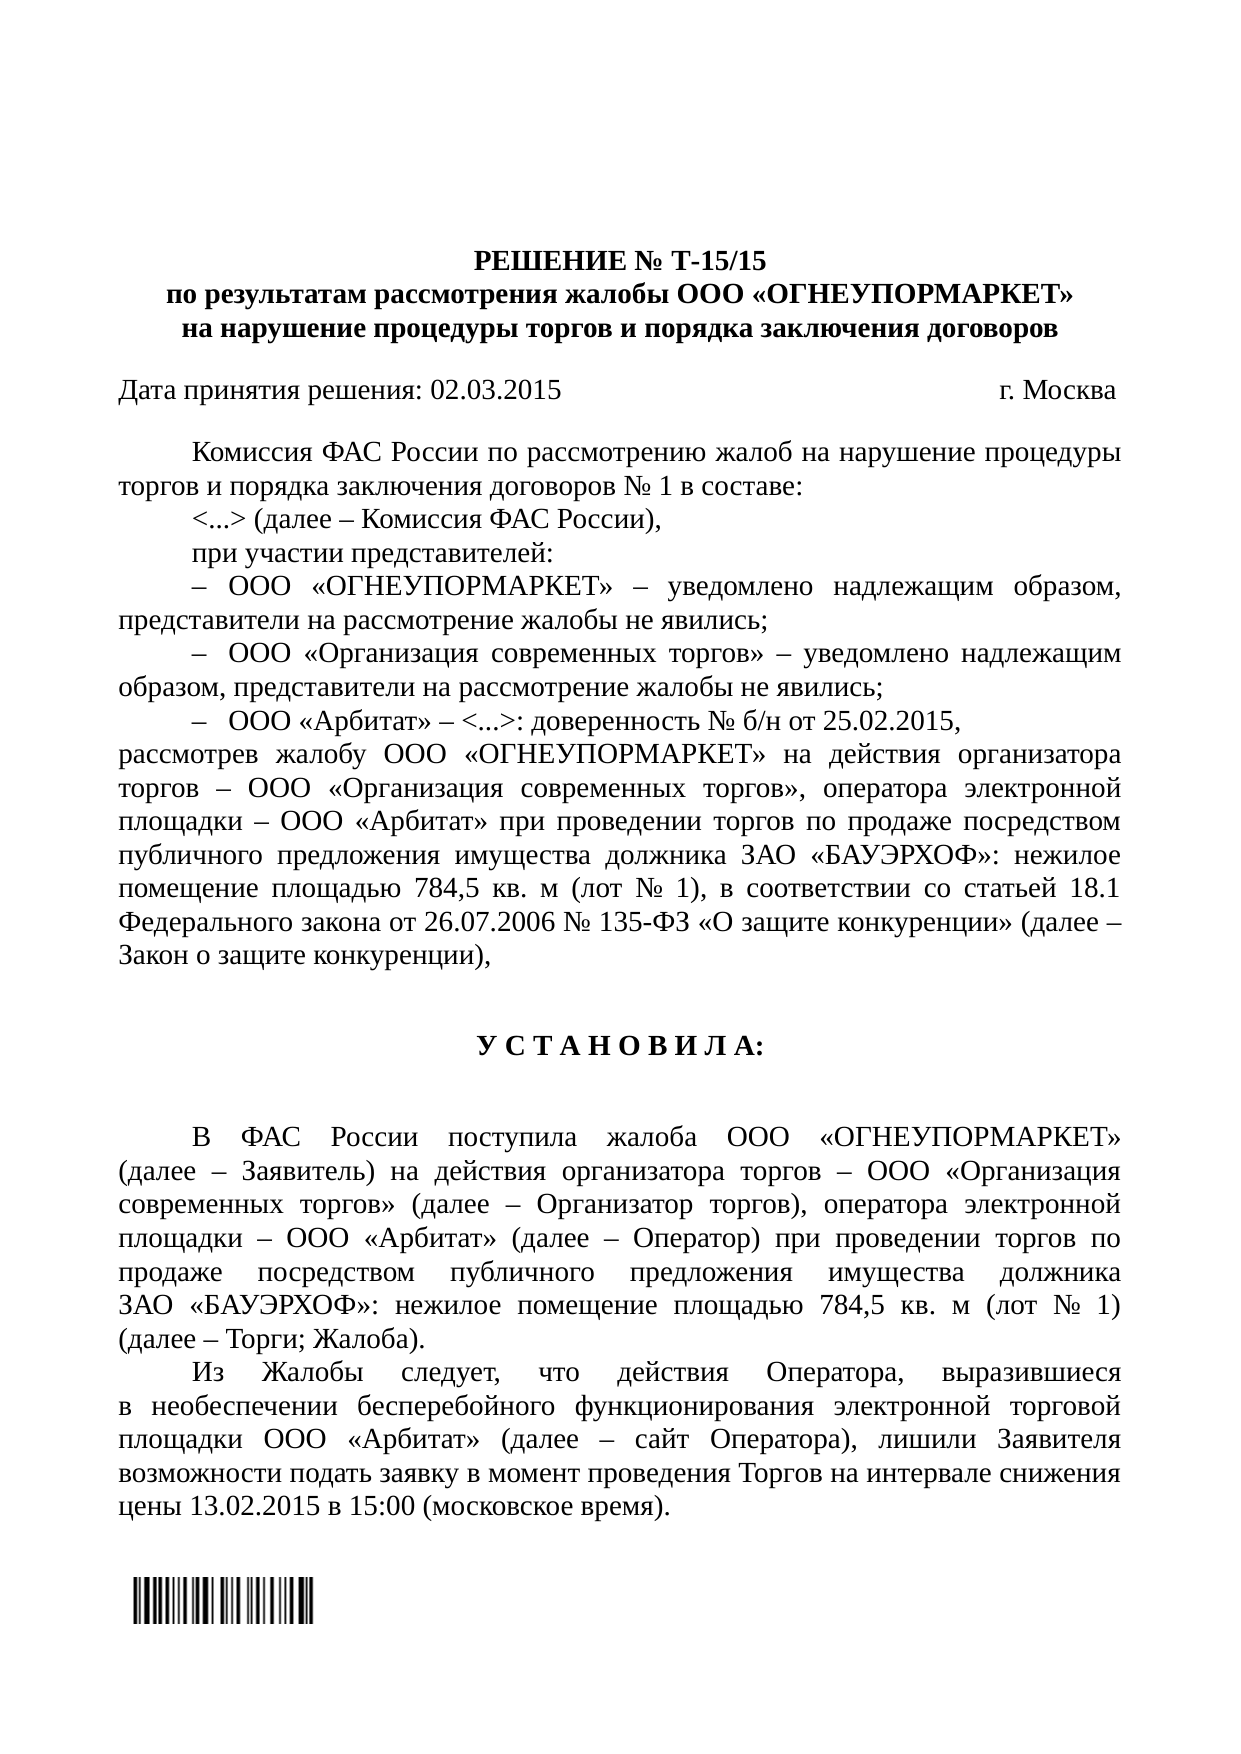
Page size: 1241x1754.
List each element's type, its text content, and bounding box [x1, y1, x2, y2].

text Из Жалобы следует, что действия Оператора, выразившиеся в необеспечении бесперебойного функционирования электронной торговой площадки ООО «Арбитат» (далее – сайт Оператора), лишили Заявителя возможности подать заявку в момент проведения Торгов на интервале снижения цены 13.02.2015 в 15:00 (московское время). [118, 1354, 1122, 1522]
text по результатам рассмотрения жалобы ООО «ОГНЕУПОРМАРКЕТ» [118, 276, 1122, 310]
text – ООО «Арбитат» – <...>: доверенность № б/н от 25.02.2015, [118, 703, 1122, 736]
text Дата принятия решения: 02.03.2015 г. Москва [118, 372, 1122, 406]
text на нарушение процедуры торгов и порядка заключения договоров [118, 310, 1122, 343]
text при участии представителей: [118, 535, 1122, 568]
text Комиссия ФАС России по рассмотрению жалоб на нарушение процедуры торгов и порядка заключения договоров № 1 в составе: [118, 434, 1122, 501]
text – ООО «ОГНЕУПОРМАРКЕТ» – уведомлено надлежащим образом, представители на рассмотрение жалобы не явились; [118, 568, 1122, 636]
text РЕШЕНИЕ № Т-15/15 [118, 243, 1122, 276]
text рассмотрев жалобу ООО «ОГНЕУПОРМАРКЕТ» на действия организатора торгов – ООО «Организация современных торгов», оператора электронной площадки – ООО «Арбитат» при проведении торгов по продаже посредством публичного предложения имущества должника ЗАО «БАУЭРХОФ»: нежилое помещение площадью 784,5 кв. м (лот № 1), в соответствии со статьей 18.1 Федерального закона от 26.07.2006 № 135-ФЗ «О защите конкуренции» (далее – Закон о защите конкуренции), [118, 736, 1122, 971]
picture [118, 1577, 331, 1624]
text <...> (далее – Комиссия ФАС России), [118, 501, 1122, 535]
text У С Т А Н О В И Л А: [118, 1028, 1122, 1062]
text – ООО «Организация современных торгов» – уведомлено надлежащим образом, представители на рассмотрение жалобы не явились; [118, 636, 1122, 703]
text В ФАС России поступила жалоба ООО «ОГНЕУПОРМАРКЕТ» (далее – Заявитель) на действия организатора торгов – ООО «Организация современных торгов» (далее – Организатор торгов), оператора электронной площадки – ООО «Арбитат» (далее – Оператор) при проведении торгов по продаже посредством публичного предложения имущества должника ЗАО «БАУЭРХОФ»: нежилое помещение площадью 784,5 кв. м (лот № 1) (далее – Торги; Жалоба). [118, 1119, 1122, 1354]
